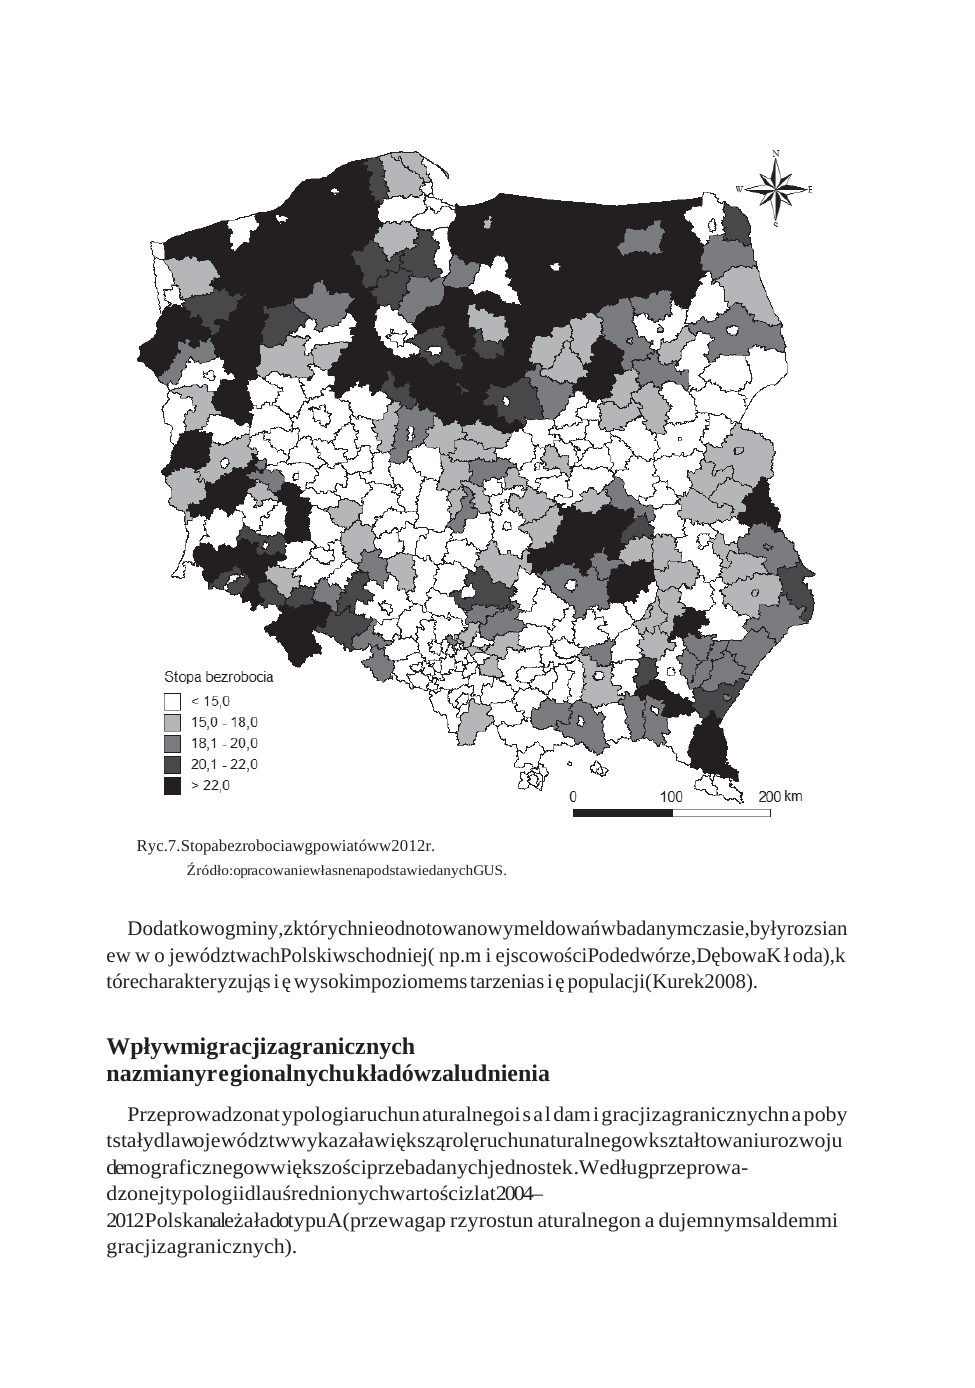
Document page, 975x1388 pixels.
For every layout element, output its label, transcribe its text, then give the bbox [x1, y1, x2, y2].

text nazmianyregionalnychukładówzaludnienia [106, 1060, 860, 1086]
picture [136, 150, 816, 824]
subtitle Wpływmigracjizagranicznych [106, 1032, 860, 1060]
text Źródło:opracowaniewłasnenapodstawiedanychGUS. [186, 862, 860, 879]
text Ryc.7.Stopabezrobociawgpowiatóww2012r. [136, 835, 860, 854]
text Dodatkowogminy,zktórychnieodnotowanowymeldowańwbadanymczasie,byłyrozsianewwojewództwachPolskiwschodniej(np.miejscowościPodedwórze,DębowaKłoda),którecharakteryzująsięwysokimpoziomemstarzeniasiępopulacji(Kurek2008). [106, 916, 848, 993]
text Przeprowadzonatypologiaruchunaturalnegoisaldamigracjizagranicznychnapobytstałydlawojewództwwykazaławiększąrolęruchunaturalnegowkształtowaniurozwojudemograficznegowwiększościprzebadanychjednostek.Wedługprzeprowa-dzonejtypologiidlauśrednionychwartościzlat2004–2012PolskanależaładotypuA(przewagaprzyrostunaturalnegonadujemnymsaldemmigracjizagranicznych). [106, 1102, 848, 1258]
